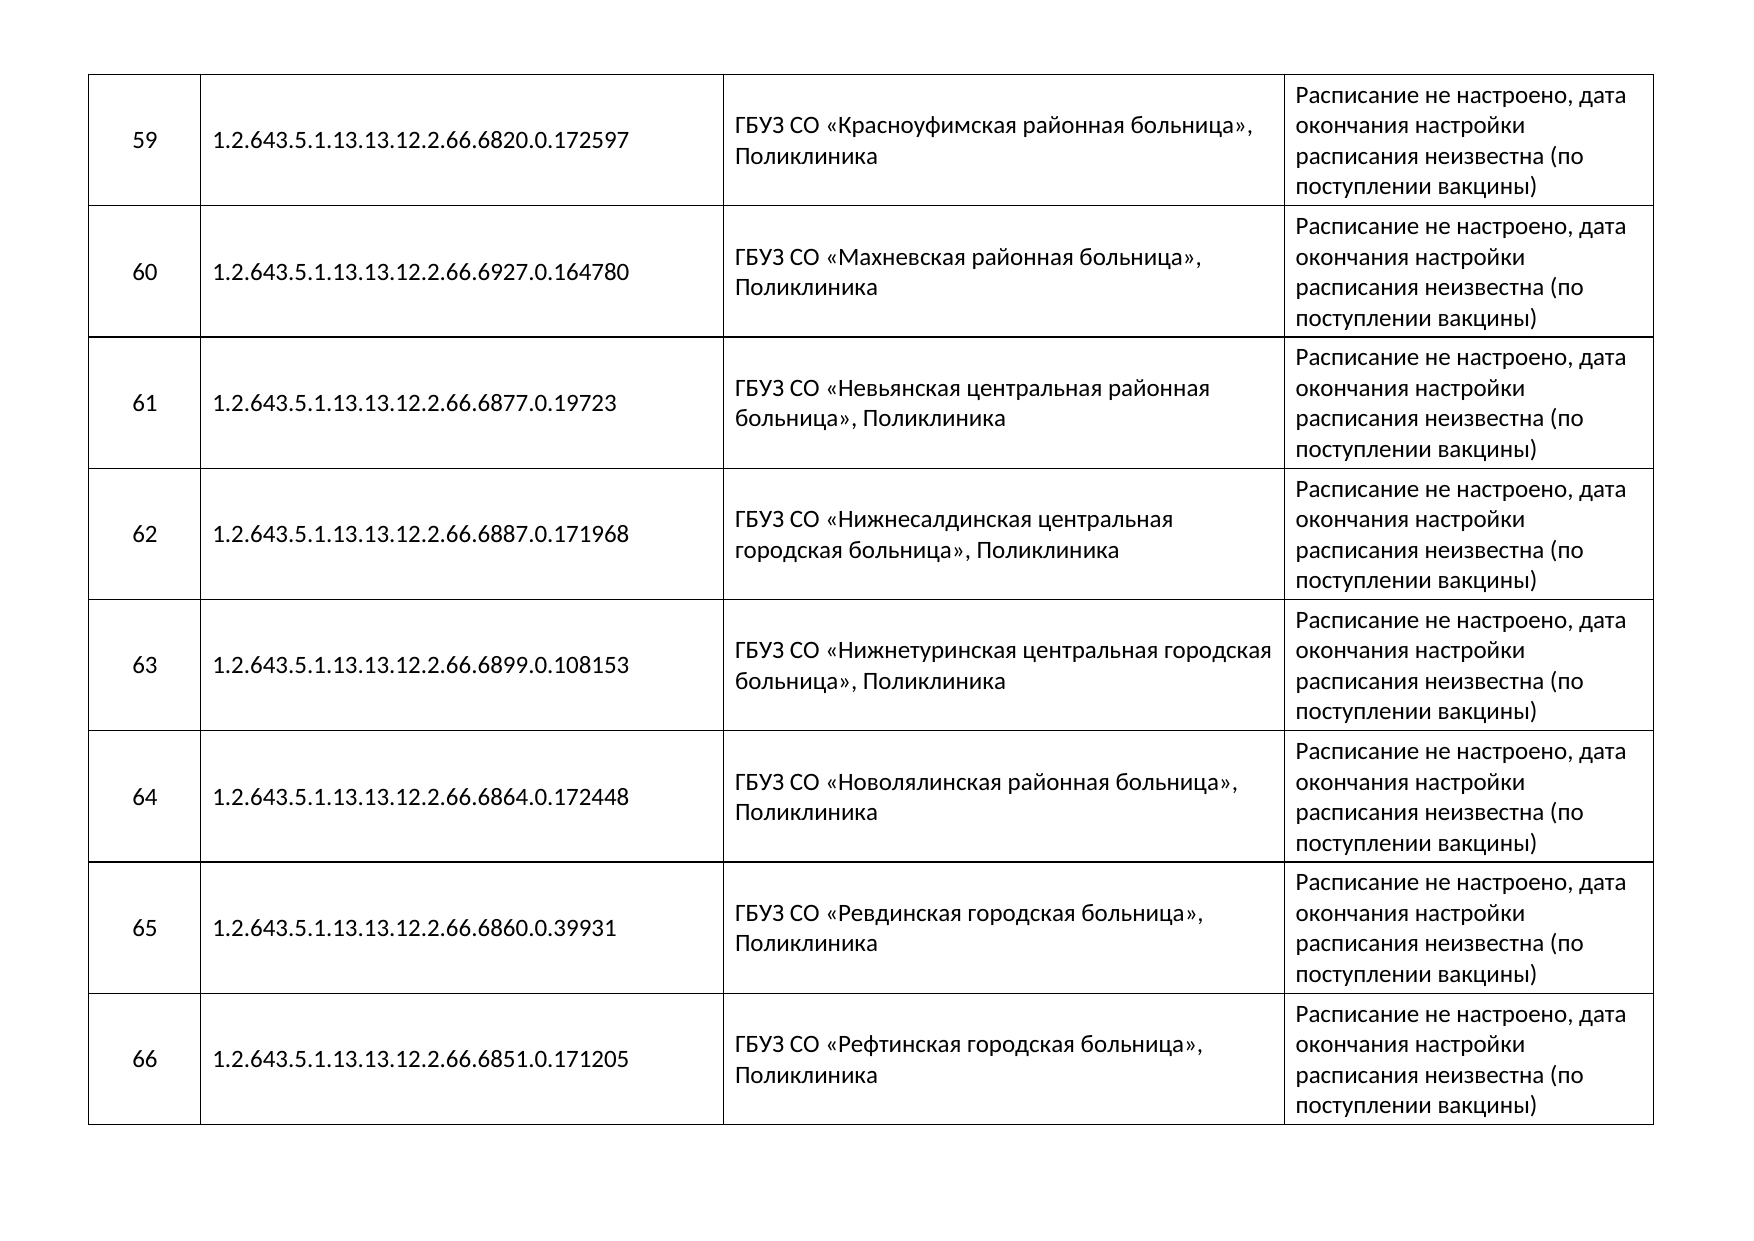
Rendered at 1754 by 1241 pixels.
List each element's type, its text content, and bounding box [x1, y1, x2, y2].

table_cell 66 [89, 994, 200, 1124]
table_cell Расписание не настроено, дата окончания настройки расписания неизвестна (по поступлении вакцины) [1285, 469, 1653, 599]
table_cell 1.2.643.5.1.13.13.12.2.66.6820.0.172597 [201, 75, 723, 205]
table_cell 1.2.643.5.1.13.13.12.2.66.6851.0.171205 [201, 994, 723, 1124]
table_cell ГБУЗ СО «Нижнетуринская центральная городская больница», Поликлиника [724, 600, 1284, 730]
table_cell 61 [89, 338, 200, 468]
table_cell ГБУЗ СО «Рефтинская городская больница», Поликлиника [724, 994, 1284, 1124]
table_cell Расписание не настроено, дата окончания настройки расписания неизвестна (по поступлении вакцины) [1285, 600, 1653, 730]
table_cell 60 [89, 206, 200, 336]
table_cell Расписание не настроено, дата окончания настройки расписания неизвестна (по поступлении вакцины) [1285, 206, 1653, 336]
table_cell Расписание не настроено, дата окончания настройки расписания неизвестна (по поступлении вакцины) [1285, 731, 1653, 861]
table_cell 63 [89, 600, 200, 730]
table_cell 1.2.643.5.1.13.13.12.2.66.6860.0.39931 [201, 863, 723, 993]
table_cell ГБУЗ СО «Красноуфимская районная больница», Поликлиника [724, 75, 1284, 205]
table_cell 1.2.643.5.1.13.13.12.2.66.6927.0.164780 [201, 206, 723, 336]
table_cell ГБУЗ СО «Махневская районная больница», Поликлиника [724, 206, 1284, 336]
table_cell 64 [89, 731, 200, 861]
table_cell ГБУЗ СО «Новолялинская районная больница», Поликлиника [724, 731, 1284, 861]
table_cell Расписание не настроено, дата окончания настройки расписания неизвестна (по поступлении вакцины) [1285, 863, 1653, 993]
table_cell Расписание не настроено, дата окончания настройки расписания неизвестна (по поступлении вакцины) [1285, 994, 1653, 1124]
table_cell 59 [89, 75, 200, 205]
table_cell Расписание не настроено, дата окончания настройки расписания неизвестна (по поступлении вакцины) [1285, 338, 1653, 468]
table_cell ГБУЗ СО «Нижнесалдинская центральная городская больница», Поликлиника [724, 469, 1284, 599]
table_cell 65 [89, 863, 200, 993]
table_cell 1.2.643.5.1.13.13.12.2.66.6887.0.171968 [201, 469, 723, 599]
table_cell ГБУЗ СО «Невьянская центральная районная больница», Поликлиника [724, 338, 1284, 468]
table_cell 1.2.643.5.1.13.13.12.2.66.6864.0.172448 [201, 731, 723, 861]
table_cell 1.2.643.5.1.13.13.12.2.66.6877.0.19723 [201, 338, 723, 468]
table_cell ГБУЗ СО «Ревдинская городская больница», Поликлиника [724, 863, 1284, 993]
table_cell 1.2.643.5.1.13.13.12.2.66.6899.0.108153 [201, 600, 723, 730]
table_cell 62 [89, 469, 200, 599]
table_cell Расписание не настроено, дата окончания настройки расписания неизвестна (по поступлении вакцины) [1285, 75, 1653, 205]
